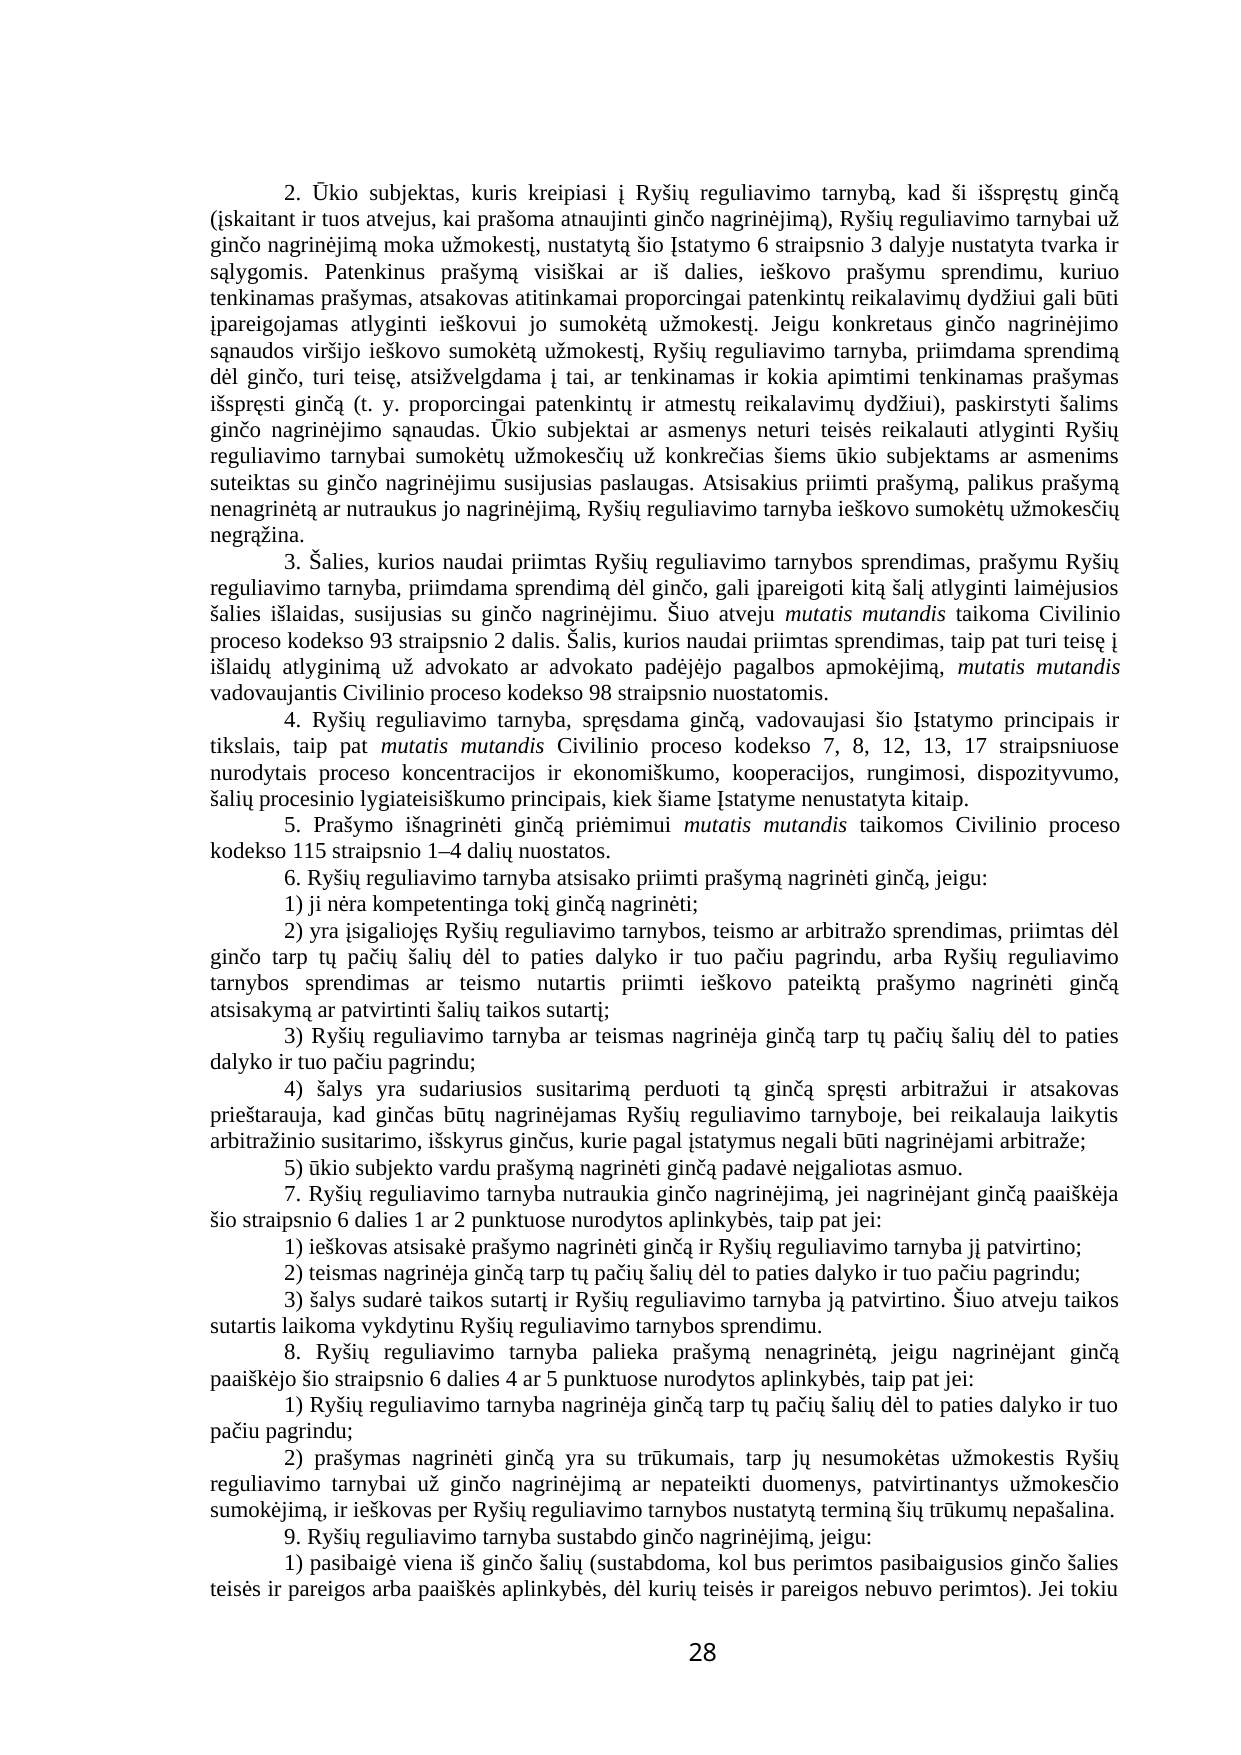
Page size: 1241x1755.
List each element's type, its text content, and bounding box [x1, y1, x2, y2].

text 2) yra įsigaliojęs Ryšių reguliavimo tarnybos, teismo ar arbitražo sprendimas, priimtas dėl ginčo tarp tų pačių šalių dėl to paties dalyko ir tuo pačiu pagrindu, arba Ryšių reguliavimo tarnybos sprendimas ar teismo nutartis priimti ieškovo pateiktą prašymo nagrinėti ginčą atsisakymą ar patvirtinti šalių taikos sutartį; [210, 917, 1120, 1022]
text 2. Ūkio subjektas, kuris kreipiasi į Ryšių reguliavimo tarnybą, kad ši išspręstų ginčą (įskaitant ir tuos atvejus, kai prašoma atnaujinti ginčo nagrinėjimą), Ryšių reguliavimo tarnybai už ginčo nagrinėjimą moka užmokestį, nustatytą šio Įstatymo 6 straipsnio 3 dalyje nustatyta tvarka ir sąlygomis. Patenkinus prašymą visiškai ar iš dalies, ieškovo prašymu sprendimu, kuriuo tenkinamas prašymas, atsakovas atitinkamai proporcingai patenkintų reikalavimų dydžiui gali būti įpareigojamas atlyginti ieškovui jo sumokėtą užmokestį. Jeigu konkretaus ginčo nagrinėjimo sąnaudos viršijo ieškovo sumokėtą užmokestį, Ryšių reguliavimo tarnyba, priimdama sprendimą dėl ginčo, turi teisę, atsižvelgdama į tai, ar tenkinamas ir kokia apimtimi tenkinamas prašymas išspręsti ginčą (t. y. proporcingai patenkintų ir atmestų reikalavimų dydžiui), paskirstyti šalims ginčo nagrinėjimo sąnaudas. Ūkio subjektai ar asmenys neturi teisės reikalauti atlyginti Ryšių reguliavimo tarnybai sumokėtų užmokesčių už konkrečias šiems ūkio subjektams ar asmenims suteiktas su ginčo nagrinėjimu susijusias paslaugas. Atsisakius priimti prašymą, palikus prašymą nenagrinėtą ar nutraukus jo nagrinėjimą, Ryšių reguliavimo tarnyba ieškovo sumokėtų užmokesčių negrąžina. [210, 179, 1120, 548]
text 1) Ryšių reguliavimo tarnyba nagrinėja ginčą tarp tų pačių šalių dėl to paties dalyko ir tuo pačiu pagrindu; [210, 1391, 1120, 1444]
text 2) teismas nagrinėja ginčą tarp tų pačių šalių dėl to paties dalyko ir tuo pačiu pagrindu; [210, 1259, 1120, 1286]
text 1) ji nėra kompetentinga tokį ginčą nagrinėti; [210, 890, 1120, 917]
text 8. Ryšių reguliavimo tarnyba palieka prašymą nenagrinėtą, jeigu nagrinėjant ginčą paaiškėjo šio straipsnio 6 dalies 4 ar 5 punktuose nurodytos aplinkybės, taip pat jei: [210, 1338, 1120, 1391]
text 5) ūkio subjekto vardu prašymą nagrinėti ginčą padavė neįgaliotas asmuo. [210, 1154, 1120, 1180]
text 6. Ryšių reguliavimo tarnyba atsisako priimti prašymą nagrinėti ginčą, jeigu: [210, 864, 1120, 890]
text 3) Ryšių reguliavimo tarnyba ar teismas nagrinėja ginčą tarp tų pačių šalių dėl to paties dalyko ir tuo pačiu pagrindu; [210, 1022, 1120, 1075]
text 4) šalys yra sudariusios susitarimą perduoti tą ginčą spręsti arbitražui ir atsakovas prieštarauja, kad ginčas būtų nagrinėjamas Ryšių reguliavimo tarnyboje, bei reikalauja laikytis arbitražinio susitarimo, išskyrus ginčus, kurie pagal įstatymus negali būti nagrinėjami arbitraže; [210, 1075, 1120, 1154]
text 3) šalys sudarė taikos sutartį ir Ryšių reguliavimo tarnyba ją patvirtino. Šiuo atveju taikos sutartis laikoma vykdytinu Ryšių reguliavimo tarnybos sprendimu. [210, 1286, 1120, 1338]
text 9. Ryšių reguliavimo tarnyba sustabdo ginčo nagrinėjimą, jeigu: [210, 1523, 1120, 1549]
text 7. Ryšių reguliavimo tarnyba nutraukia ginčo nagrinėjimą, jei nagrinėjant ginčą paaiškėja šio straipsnio 6 dalies 1 ar 2 punktuose nurodytos aplinkybės, taip pat jei: [210, 1180, 1120, 1233]
text 4. Ryšių reguliavimo tarnyba, spręsdama ginčą, vadovaujasi šio Įstatymo principais ir tikslais, taip pat mutatis mutandis Civilinio proceso kodekso 7, 8, 12, 13, 17 straipsniuose nurodytais proceso koncentracijos ir ekonomiškumo, kooperacijos, rungimosi, dispozityvumo, šalių procesinio lygiateisiškumo principais, kiek šiame Įstatyme nenustatyta kitaip. [210, 706, 1120, 811]
text 2) prašymas nagrinėti ginčą yra su trūkumais, tarp jų nesumokėtas užmokestis Ryšių reguliavimo tarnybai už ginčo nagrinėjimą ar nepateikti duomenys, patvirtinantys užmokesčio sumokėjimą, ir ieškovas per Ryšių reguliavimo tarnybos nustatytą terminą šių trūkumų nepašalina. [210, 1444, 1120, 1523]
text 1) ieškovas atsisakė prašymo nagrinėti ginčą ir Ryšių reguliavimo tarnyba jį patvirtino; [210, 1233, 1120, 1259]
text 3. Šalies, kurios naudai priimtas Ryšių reguliavimo tarnybos sprendimas, prašymu Ryšių reguliavimo tarnyba, priimdama sprendimą dėl ginčo, gali įpareigoti kitą šalį atlyginti laimėjusios šalies išlaidas, susijusias su ginčo nagrinėjimu. Šiuo atveju mutatis mutandis taikoma Civilinio proceso kodekso 93 straipsnio 2 dalis. Šalis, kurios naudai priimtas sprendimas, taip pat turi teisę į išlaidų atlyginimą už advokato ar advokato padėjėjo pagalbos apmokėjimą, mutatis mutandis vadovaujantis Civilinio proceso kodekso 98 straipsnio nuostatomis. [210, 548, 1120, 706]
text 5. Prašymo išnagrinėti ginčą priėmimui mutatis mutandis taikomos Civilinio proceso kodekso 115 straipsnio 1–4 dalių nuostatos. [210, 811, 1120, 864]
text 1) pasibaigė viena iš ginčo šalių (sustabdoma, kol bus perimtos pasibaigusios ginčo šalies teisės ir pareigos arba paaiškės aplinkybės, dėl kurių teisės ir pareigos nebuvo perimtos). Jei tokiu [210, 1549, 1120, 1602]
